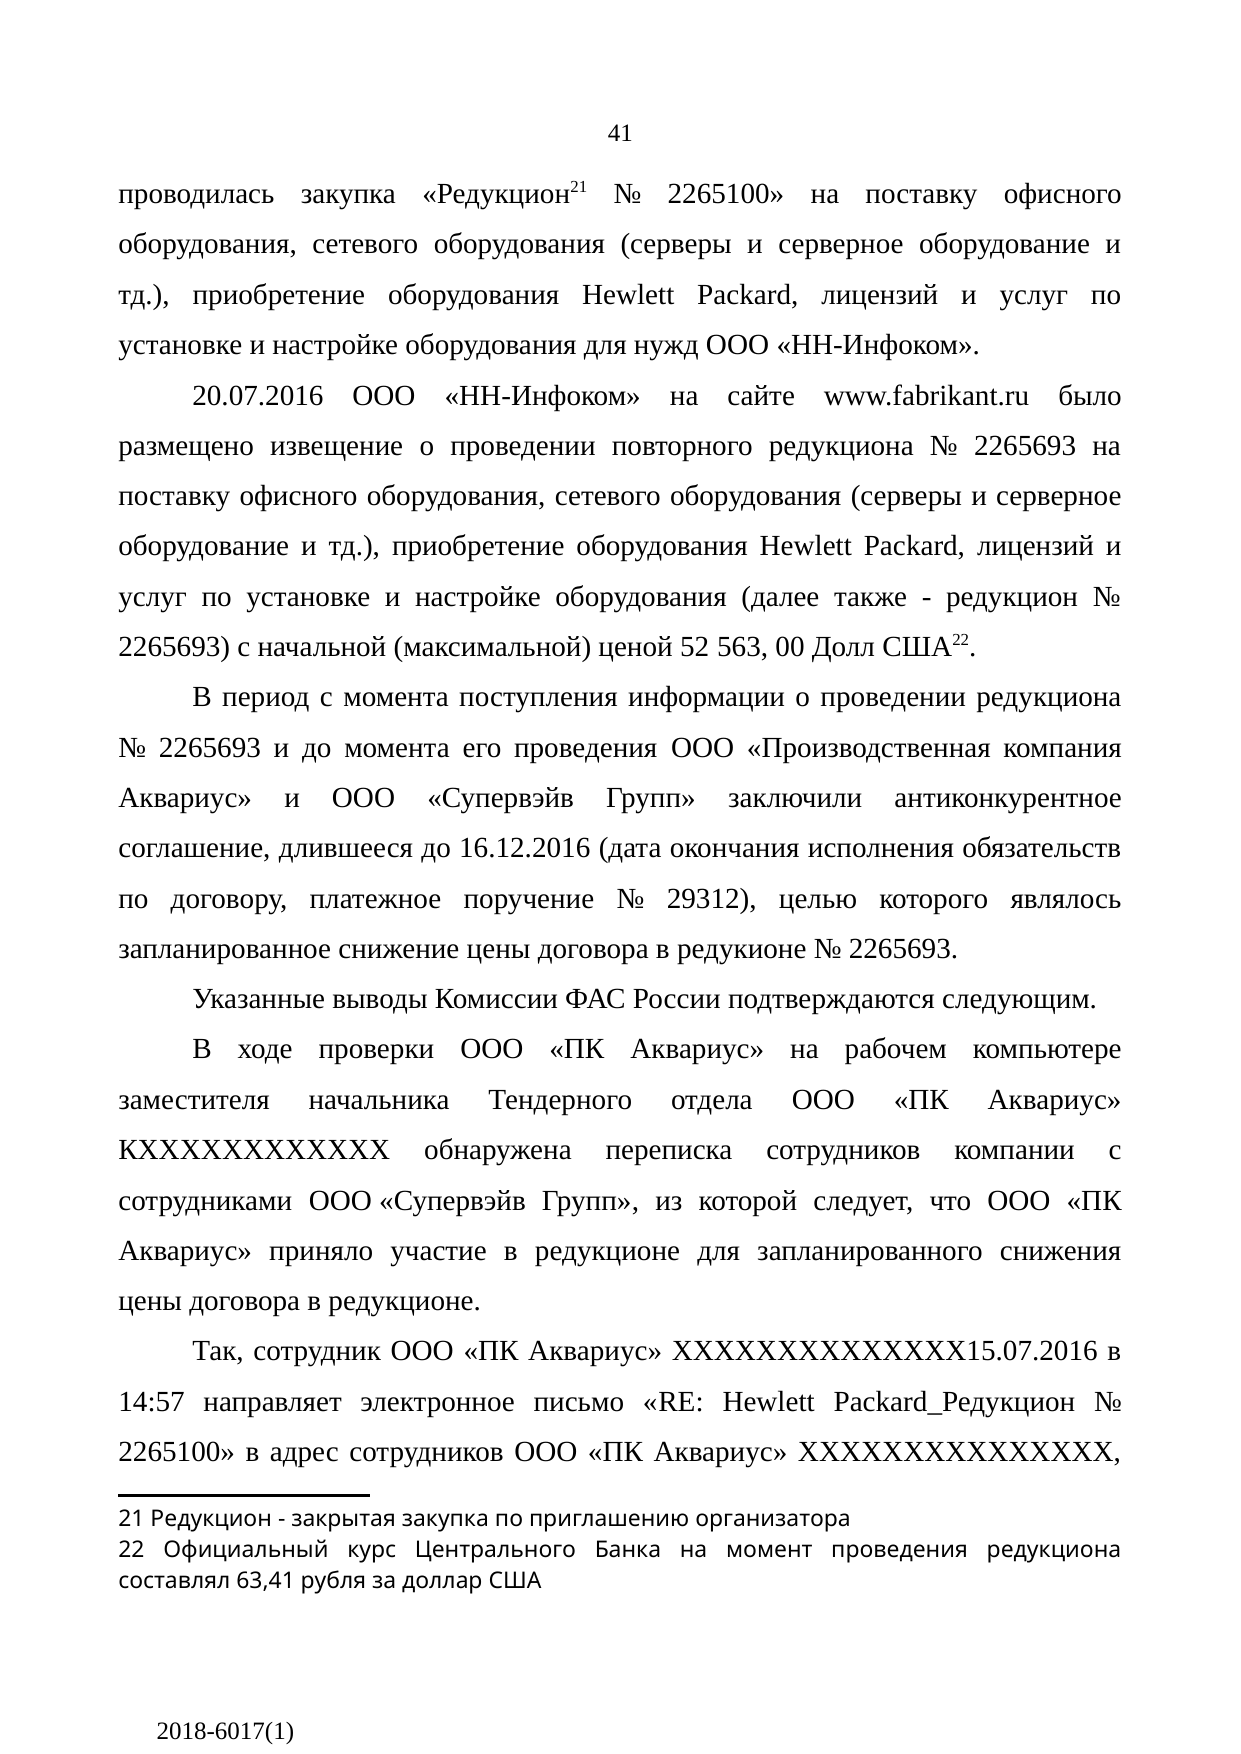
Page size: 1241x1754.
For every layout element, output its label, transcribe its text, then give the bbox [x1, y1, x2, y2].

text В период с момента поступления информации о проведении редукциона № 2265693 и до момента его проведения ООО «Производственная компания Аквариус» и ООО «Супервэйв Групп» заключили антиконкурентное соглашение, длившееся до 16.12.2016 (дата окончания исполнения обязательств по договору, платежное поручение № 29312), целью которого являлось запланированное снижение цены договора в редукионе № 2265693. [118, 679, 1122, 964]
text В ходе проверки ООО «ПК Аквариус» на рабочем компьютере заместителя начальника Тендерного отдела ООО «ПК Аквариус» КXXXXXXXXXXXX обнаружена переписка сотрудников компании с сотрудниками ООО «Супервэйв Групп», из которой следует, что ООО «ПК Аквариус» приняло участие в редукционе для запланированного снижения цены договора в редукционе. [118, 1032, 1122, 1317]
text Указанные выводы Комиссии ФАС России подтверждаются следующим. [118, 981, 1122, 1015]
text Редукцион - закрытая закупка по приглашению организатора [118, 1502, 1122, 1533]
text 20.07.2016 ООО «НН-Инфоком» на сайте www.fabrikant.ru было размещено извещение о проведении повторного редукциона № 2265693 на поставку офисного оборудования, сетевого оборудования (серверы и серверное оборудование и тд.), приобретение оборудования Hewlett Packard, лицензий и услуг по установке и настройке оборудования (далее также - редукцион № 2265693) с начальной (максимальной) ценой 52 563, 00 Долл США. [118, 378, 1122, 663]
text проводилась закупка «Редукцион № 2265100» на поставку офисного оборудования, сетевого оборудования (серверы и серверное оборудование и тд.), приобретение оборудования Hewlett Packard, лицензий и услуг по установке и настройке оборудования для нужд ООО «НН-Инфоком». [118, 176, 1122, 361]
text Так, сотрудник ООО «ПК Аквариус» XXXXXXXXXXXXXX15.07.2016 в 14:57 направляет электронное письмо «RE: Hewlett Packard_Редукцион № 2265100» в адрес сотрудников ООО «ПК Аквариус» XXXXXXXXXXXXXXX, [118, 1333, 1122, 1468]
text Официальный курс Центрального Банка на момент проведения редукциона составлял 63,41 рубля за доллар США [118, 1533, 1122, 1595]
